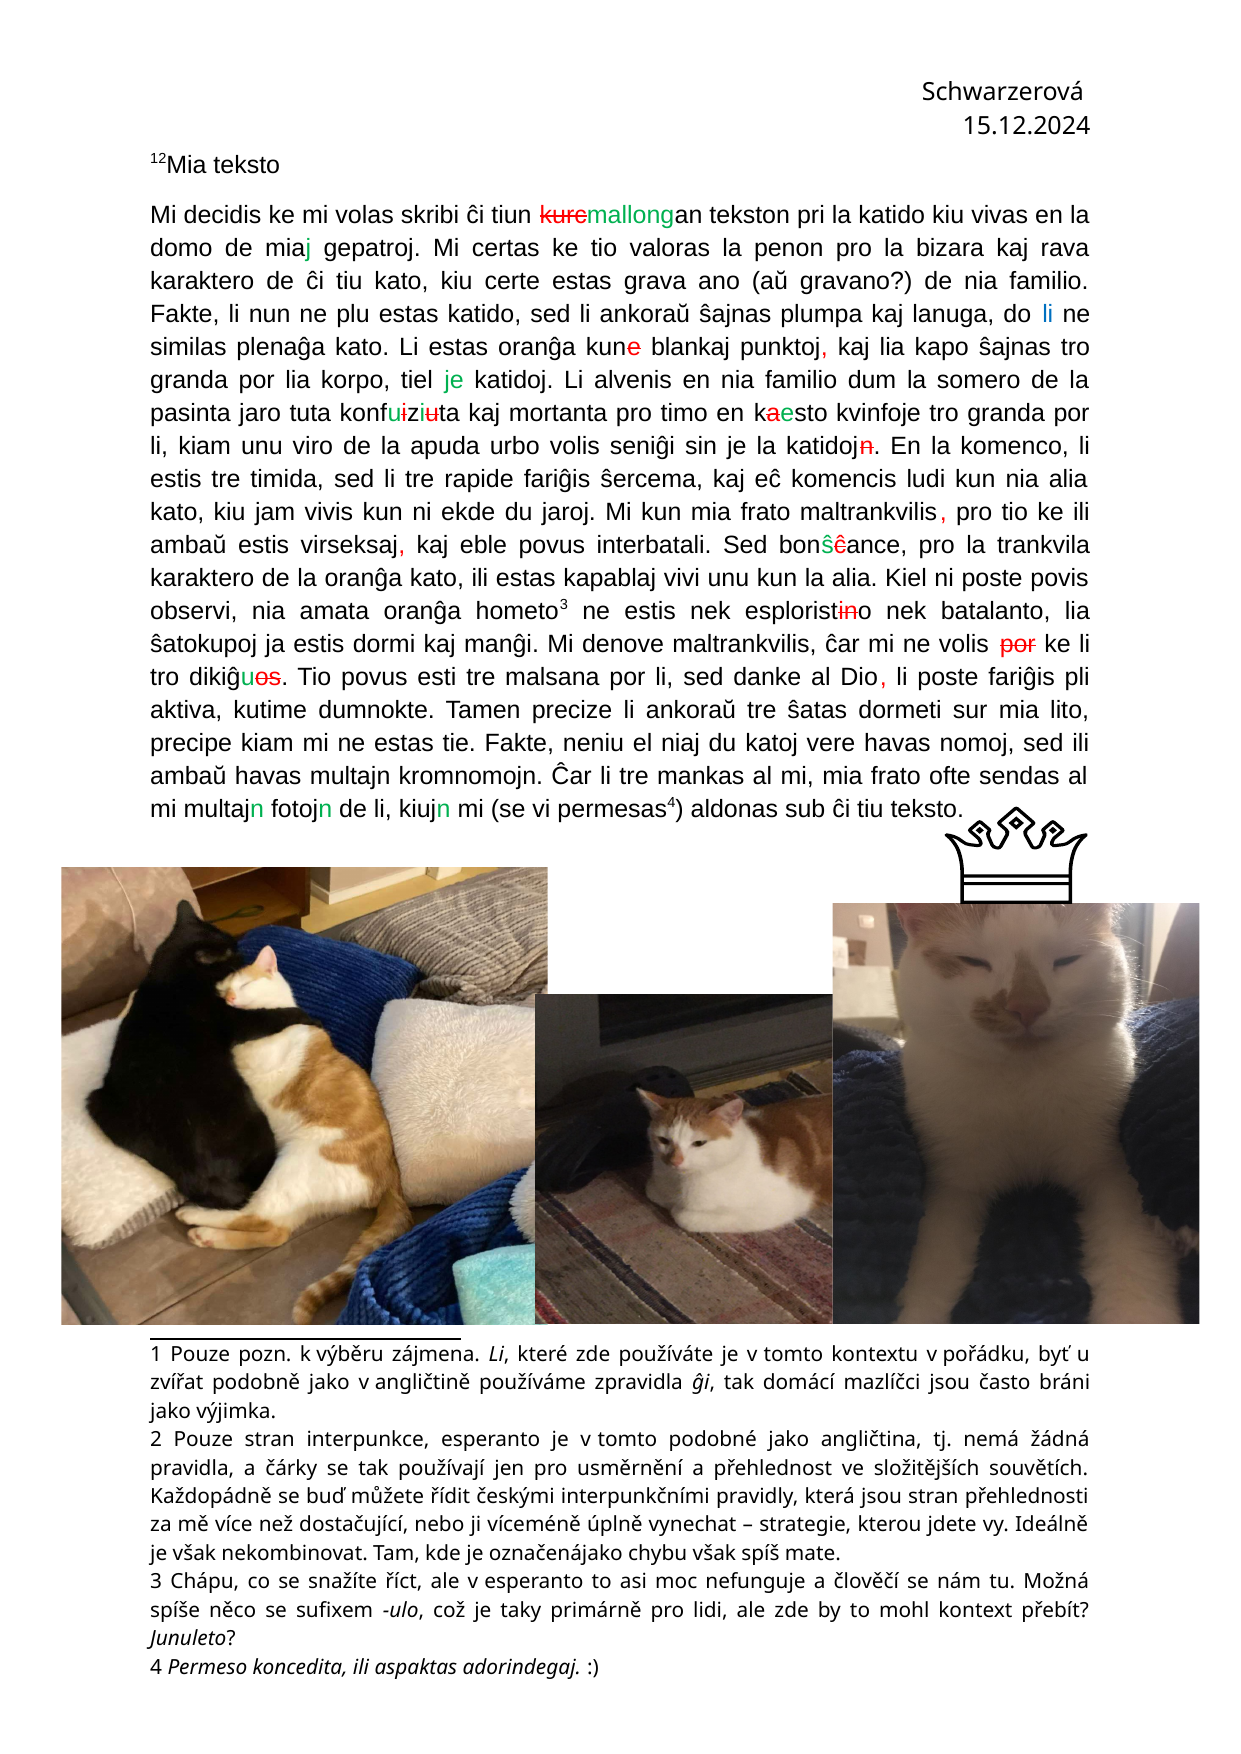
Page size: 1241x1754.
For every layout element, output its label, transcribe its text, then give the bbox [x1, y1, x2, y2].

text Chápu, co se snažíte říct, ale v esperanto to asi moc nefunguje a člověčí se nám tu. Možná spíše něco se sufixem -ulo, což je taky primárně pro lidi, ale zde by to mohl kontext přebít? Junuleto? [150, 1566, 1090, 1652]
text Pouze pozn. k výběru zájmena. Li, které zde používáte je v tomto kontextu v pořádku, byť u zvířat podobně jako v angličtině používáme zpravidla ĝi, tak domácí mazlíčci jsou často bráni jako výjimka. [150, 1339, 1090, 1424]
text Pouze stran interpunkce, esperanto je v tomto podobné jako angličtina, tj. nemá žádná pravidla, a čárky se tak používají jen pro usměrnění a přehlednost ve složitějších souvětích. Každopádně se buď můžete řídit českými interpunkčními pravidly, která jsou stran přehlednosti za mě více než dostačující, nebo ji víceméně úplně vynechat – strategie, kterou jdete vy. Ideálně je však nekombinovat. Tam, kde je označenájako chybu však spíš mate. [150, 1424, 1090, 1566]
text Mia teksto [150, 150, 1090, 179]
text Mi decidis ke mi volas skribi ĉi tiun kurcmallongan tekston pri la katido kiu vivas en la domo de miaj gepatroj. Mi certas ke tio valoras la penon pro la bizara kaj rava karaktero de ĉi tiu kato, kiu certe estas grava ano (aŭ gravano?) de nia familio. Fakte, li nun ne plu estas katido, sed li ankoraŭ ŝajnas plumpa kaj lanuga, do li ne similas plenaĝa kato. Li estas oranĝa kune blankaj punktoj, kaj lia kapo ŝajnas tro granda por lia korpo, tiel je katidoj. Li alvenis en nia familio dum la somero de la pasinta jaro tuta konfuiziuta kaj mortanta pro timo en kaesto kvinfoje tro granda por li, kiam unu viro de la apuda urbo volis seniĝi sin je la katidojn. En la komenco, li estis tre timida, sed li tre rapide fariĝis ŝercema, kaj eĉ komencis ludi kun nia alia kato, kiu jam vivis kun ni ekde du jaroj. Mi kun mia frato maltrankvilis, pro tio ke ili ambaŭ estis virseksaj, kaj eble povus interbatali. Sed bonŝĉance, pro la trankvila karaktero de la oranĝa kato, ili estas kapablaj vivi unu kun la alia. Kiel ni poste povis observi, nia amata oranĝa hometo ne estis nek esploristino nek batalanto, lia ŝatokupoj ja estis dormi kaj manĝi. Mi denove maltrankvilis, ĉar mi ne volis por ke li tro dikiĝuos. Tio povus esti tre malsana por li, sed danke al Dio, li poste fariĝis pli aktiva, kutime dumnokte. Tamen precize li ankoraŭ tre ŝatas dormeti sur mia lito, precipe kiam mi ne estas tie. Fakte, neniu el niaj du katoj vere havas nomoj, sed ili ambaŭ havas multajn kromnomojn. Ĉar li tre mankas al mi, mia frato ofte sendas al mi multajn fotojn de li, kiujn mi (se vi permesas) aldonas sub ĉi tiu teksto. [150, 200, 1090, 823]
text Permeso koncedita, ili aspaktas adorindegaj. :) [150, 1652, 1090, 1680]
